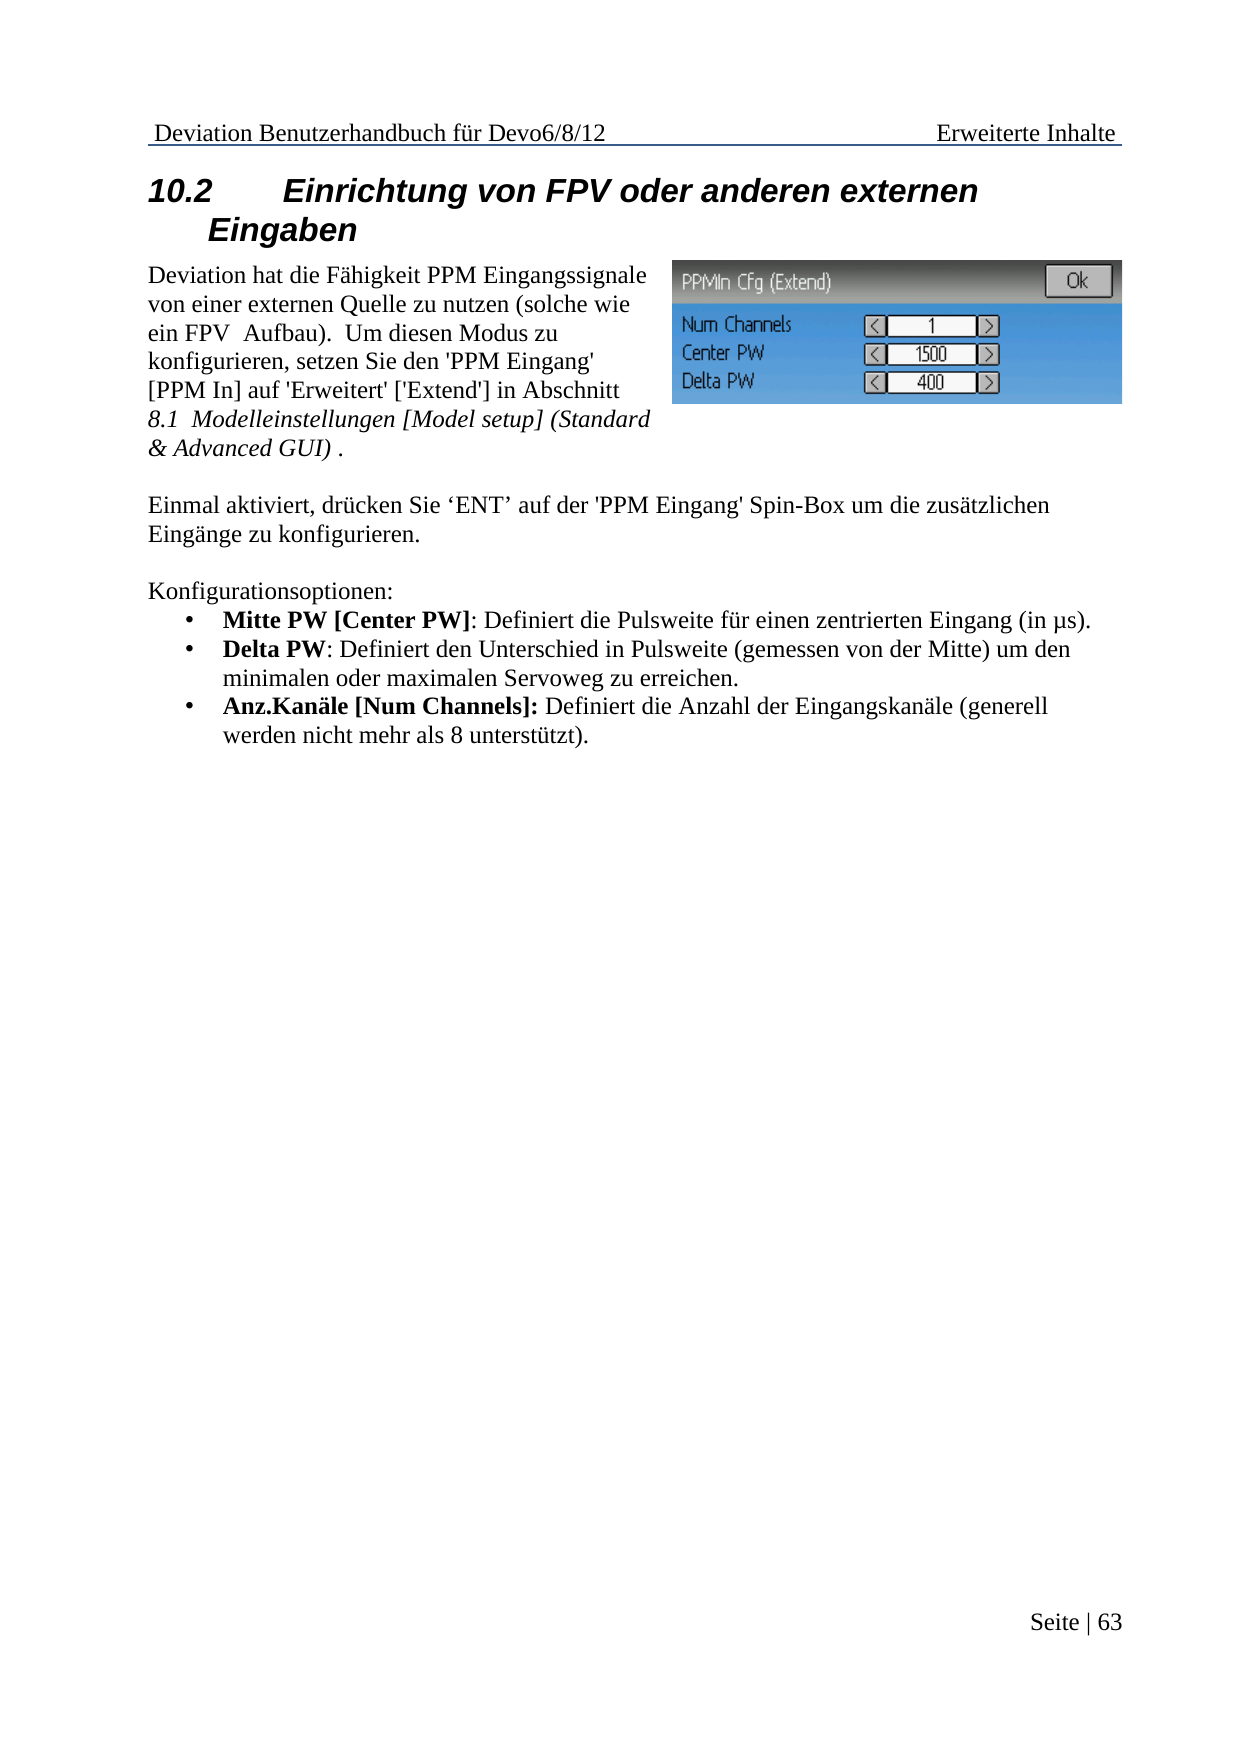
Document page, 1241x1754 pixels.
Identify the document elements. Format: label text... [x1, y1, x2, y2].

text Konfigurationsoptionen: [148, 576, 1122, 605]
list Anz.Kanäle [Num Channels]: Definiert die Anzahl der Eingangskanäle (generell werden nicht mehr als 8 unterstützt). [185, 691, 1122, 749]
subtitle Einrichtung von FPV oder anderen externen Eingaben [148, 171, 1122, 248]
text Einmal aktiviert, drücken Sie ‘ENT’ auf der 'PPM Eingang' Spin-Box um die zusätzlichen Eingänge zu konfigurieren. [148, 490, 1122, 548]
text Deviation hat die Fähigkeit PPM Eingangssignale von einer externen Quelle zu nutzen (solche wie ein FPV Aufbau). Um diesen Modus zu konfigurieren, setzen Sie den 'PPM Eingang' [PPM In] auf 'Erweitert' ['Extend'] in Abschnitt 8.1 Modelleinstellungen [Model setup] (Standard & Advanced GUI) . [148, 260, 1122, 461]
picture [672, 260, 1123, 404]
list Mitte PW [Center PW]: Definiert die Pulsweite für einen zentrierten Eingang (in µs). [185, 605, 1122, 634]
list Delta PW: Definiert den Unterschied in Pulsweite (gemessen von der Mitte) um den minimalen oder maximalen Servoweg zu erreichen. [185, 634, 1122, 691]
